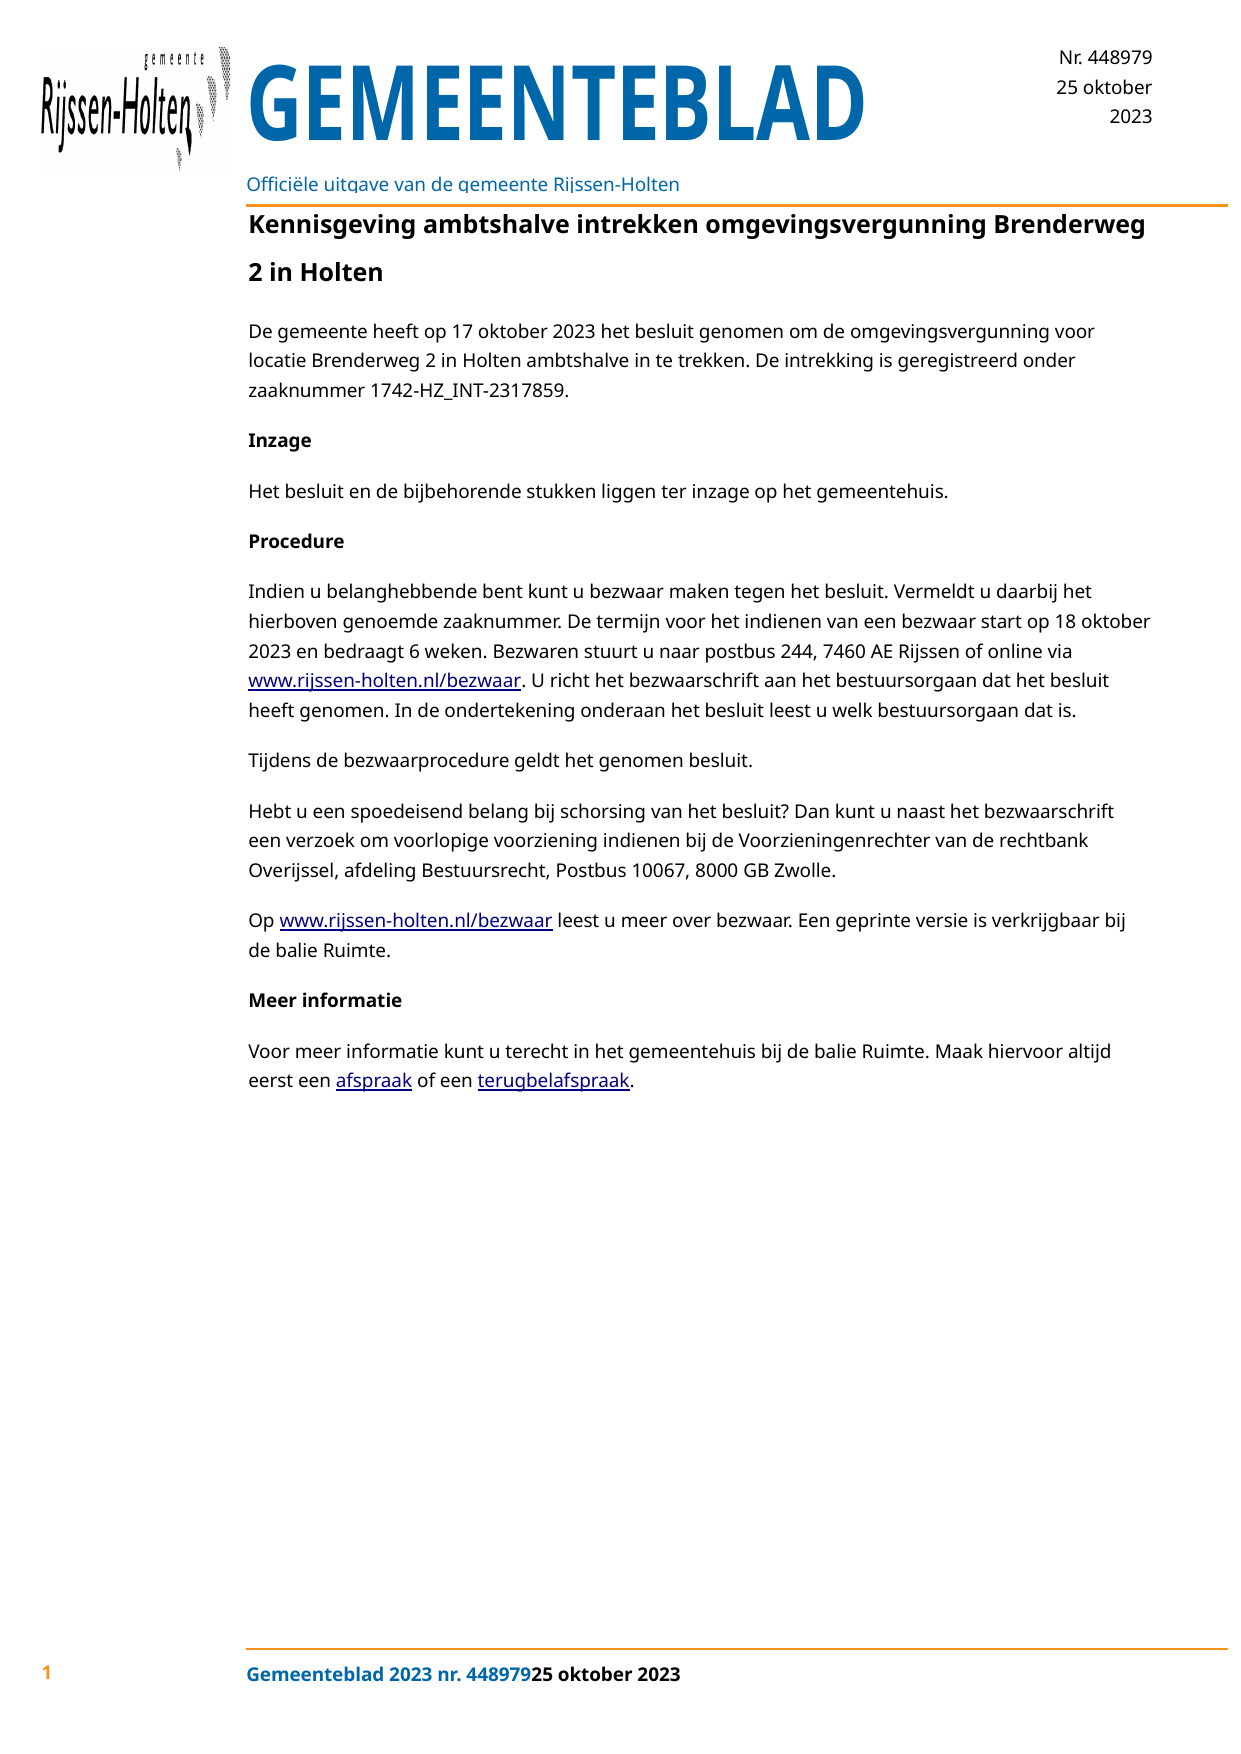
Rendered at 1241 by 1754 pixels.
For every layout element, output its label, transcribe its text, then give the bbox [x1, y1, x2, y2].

text Meer informatie [248, 987, 1152, 1013]
text Indien u belanghebbende bent kunt u bezwaar maken tegen het besluit. Vermeldt u daarbij het hierboven genoemde zaaknummer. De termijn voor het indienen van een bezwaar start op 18 oktober 2023 en bedraagt 6 weken. Bezwaren stuurt u naar postbus 244, 7460 AE Rijssen of online via www.rijssen-holten.nl/bezwaar. U richt het bezwaarschrift aan het bestuursorgaan dat het besluit heeft genomen. In de ondertekening onderaan het besluit leest u welk bestuursorgaan dat is. [248, 579, 1152, 723]
text Procedure [248, 528, 1152, 554]
text Hebt u een spoedeisend belang bij schorsing van het besluit? Dan kunt u naast het bezwaarschrift een verzoek om voorlopige voorziening indienen bij de Voorzieningenrechter van de rechtbank Overijssel, afdeling Bestuursrecht, Postbus 10067, 8000 GB Zwolle. [248, 798, 1152, 883]
text Kennisgeving ambtshalve intrekken omgevingsvergunning Brenderweg 2 in Holten [248, 207, 1152, 288]
text Voor meer informatie kunt u terecht in het gemeentehuis bij de balie Ruimte. Maak hiervoor altijd eerst een afspraak of een terugbelafspraak. [248, 1038, 1152, 1093]
text Op www.rijssen-holten.nl/bezwaar leest u meer over bezwaar. Een geprinte versie is verkrijgbaar bij de balie Ruimte. [248, 907, 1152, 963]
text De gemeente heeft op 17 oktober 2023 het besluit genomen om de omgevingsvergunning voor locatie Brenderweg 2 in Holten ambtshalve in te trekken. De intrekking is geregistreerd onder zaaknummer 1742-HZ_INT-2317859. [248, 318, 1152, 403]
text Het besluit en de bijbehorende stukken liggen ter inzage op het gemeentehuis. [248, 478, 1152, 504]
picture [41, 47, 231, 172]
text Inzage [248, 427, 1152, 453]
text Tijdens de bezwaarprocedure geldt het genomen besluit. [248, 747, 1152, 773]
